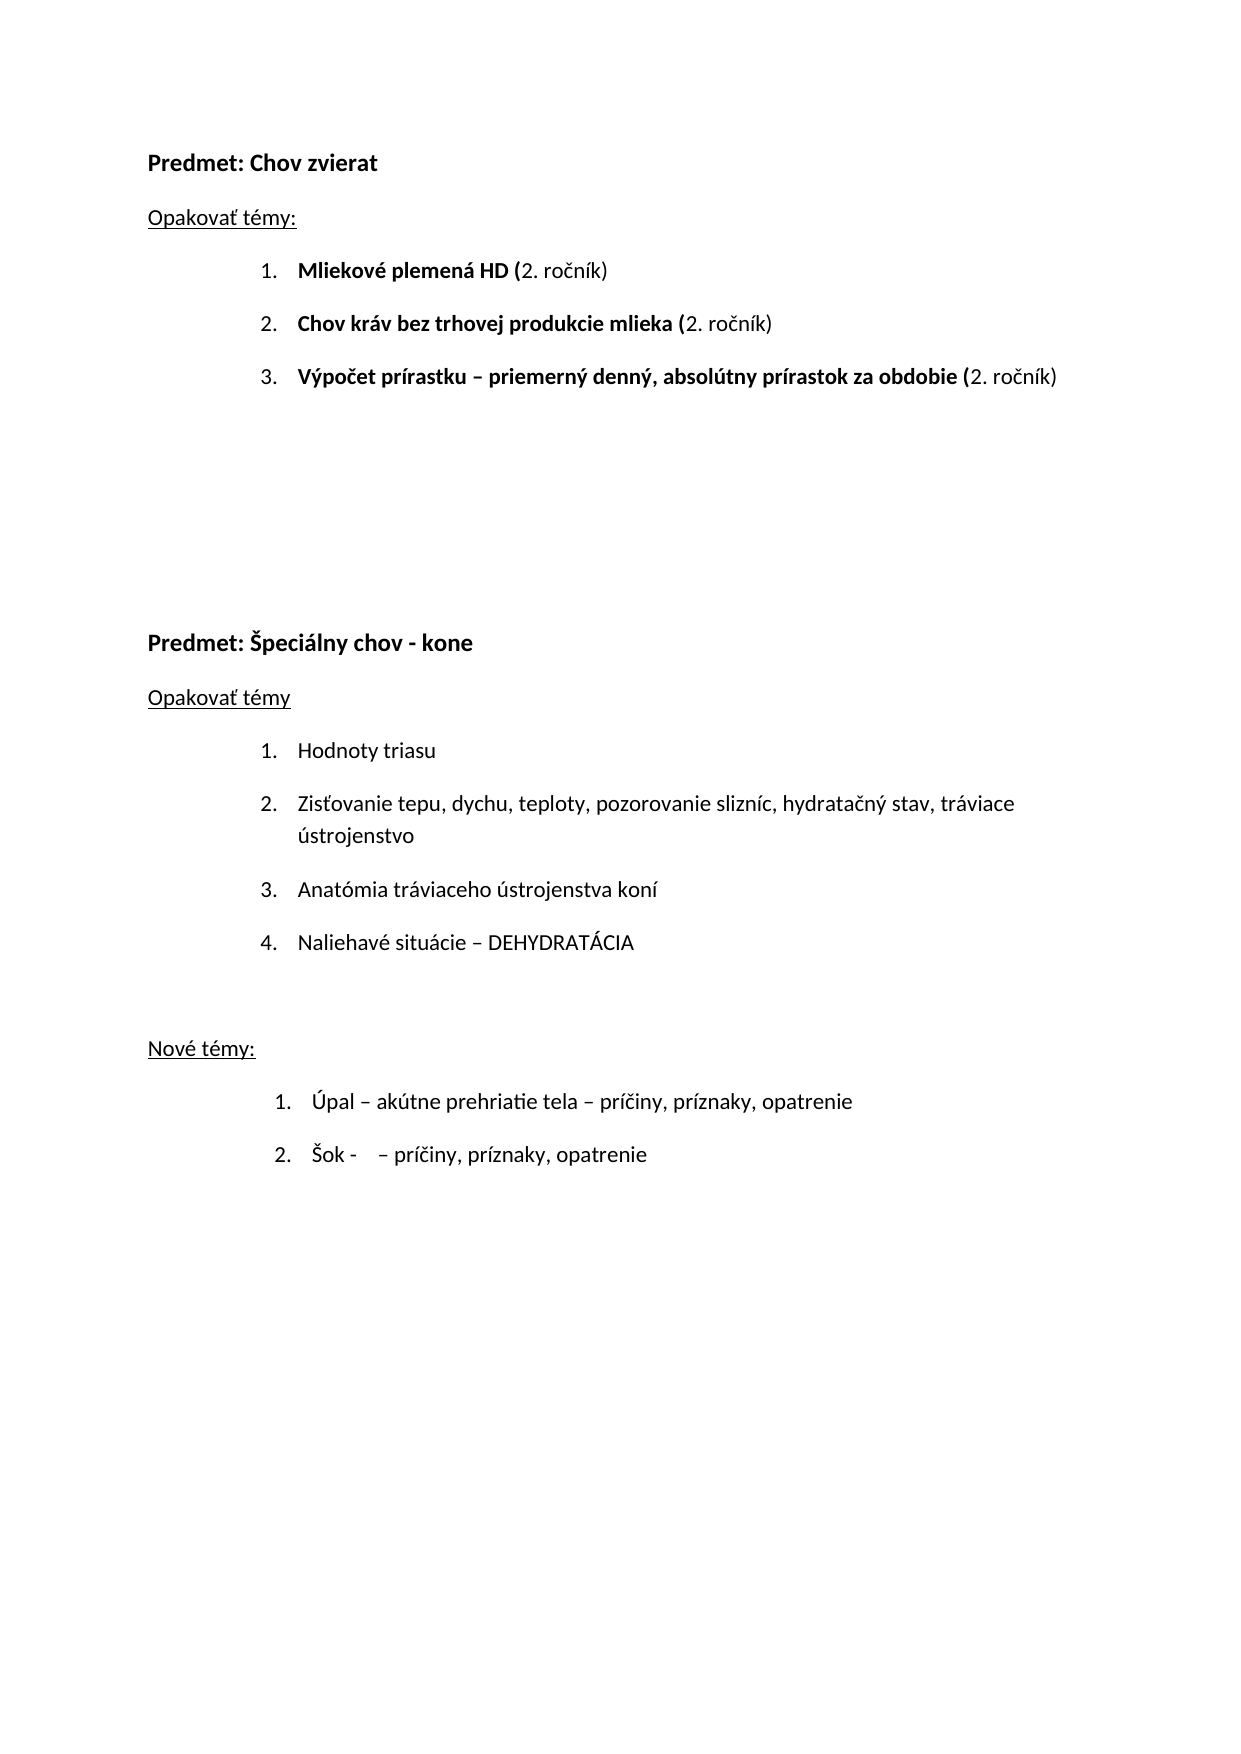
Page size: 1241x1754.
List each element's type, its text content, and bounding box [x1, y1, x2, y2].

list Šok - – príčiny, príznaky, opatrenie [274, 1140, 1093, 1168]
text Predmet: Špeciálny chov - kone [148, 628, 1093, 658]
list Naliehavé situácie – DEHYDRATÁCIA [260, 928, 1093, 956]
text Predmet: Chov zvierat [148, 148, 1093, 178]
text Opakovať témy [148, 683, 1093, 711]
text Opakovať témy: [148, 203, 1093, 231]
list Výpočet prírastku – priemerný denný, absolútny prírastok za obdobie (2. ročník) [260, 362, 1093, 391]
text Nové témy: [148, 1034, 1093, 1062]
list Chov kráv bez trhovej produkcie mlieka (2. ročník) [260, 309, 1093, 337]
list Úpal – akútne prehriatie tela – príčiny, príznaky, opatrenie [274, 1087, 1093, 1115]
list Anatómia tráviaceho ústrojenstva koní [260, 875, 1093, 903]
list Hodnoty triasu [260, 736, 1093, 764]
list Mliekové plemená HD (2. ročník) [260, 256, 1093, 284]
list Zisťovanie tepu, dychu, teploty, pozorovanie slizníc, hydratačný stav, tráviace ústrojenstvo [260, 789, 1093, 850]
